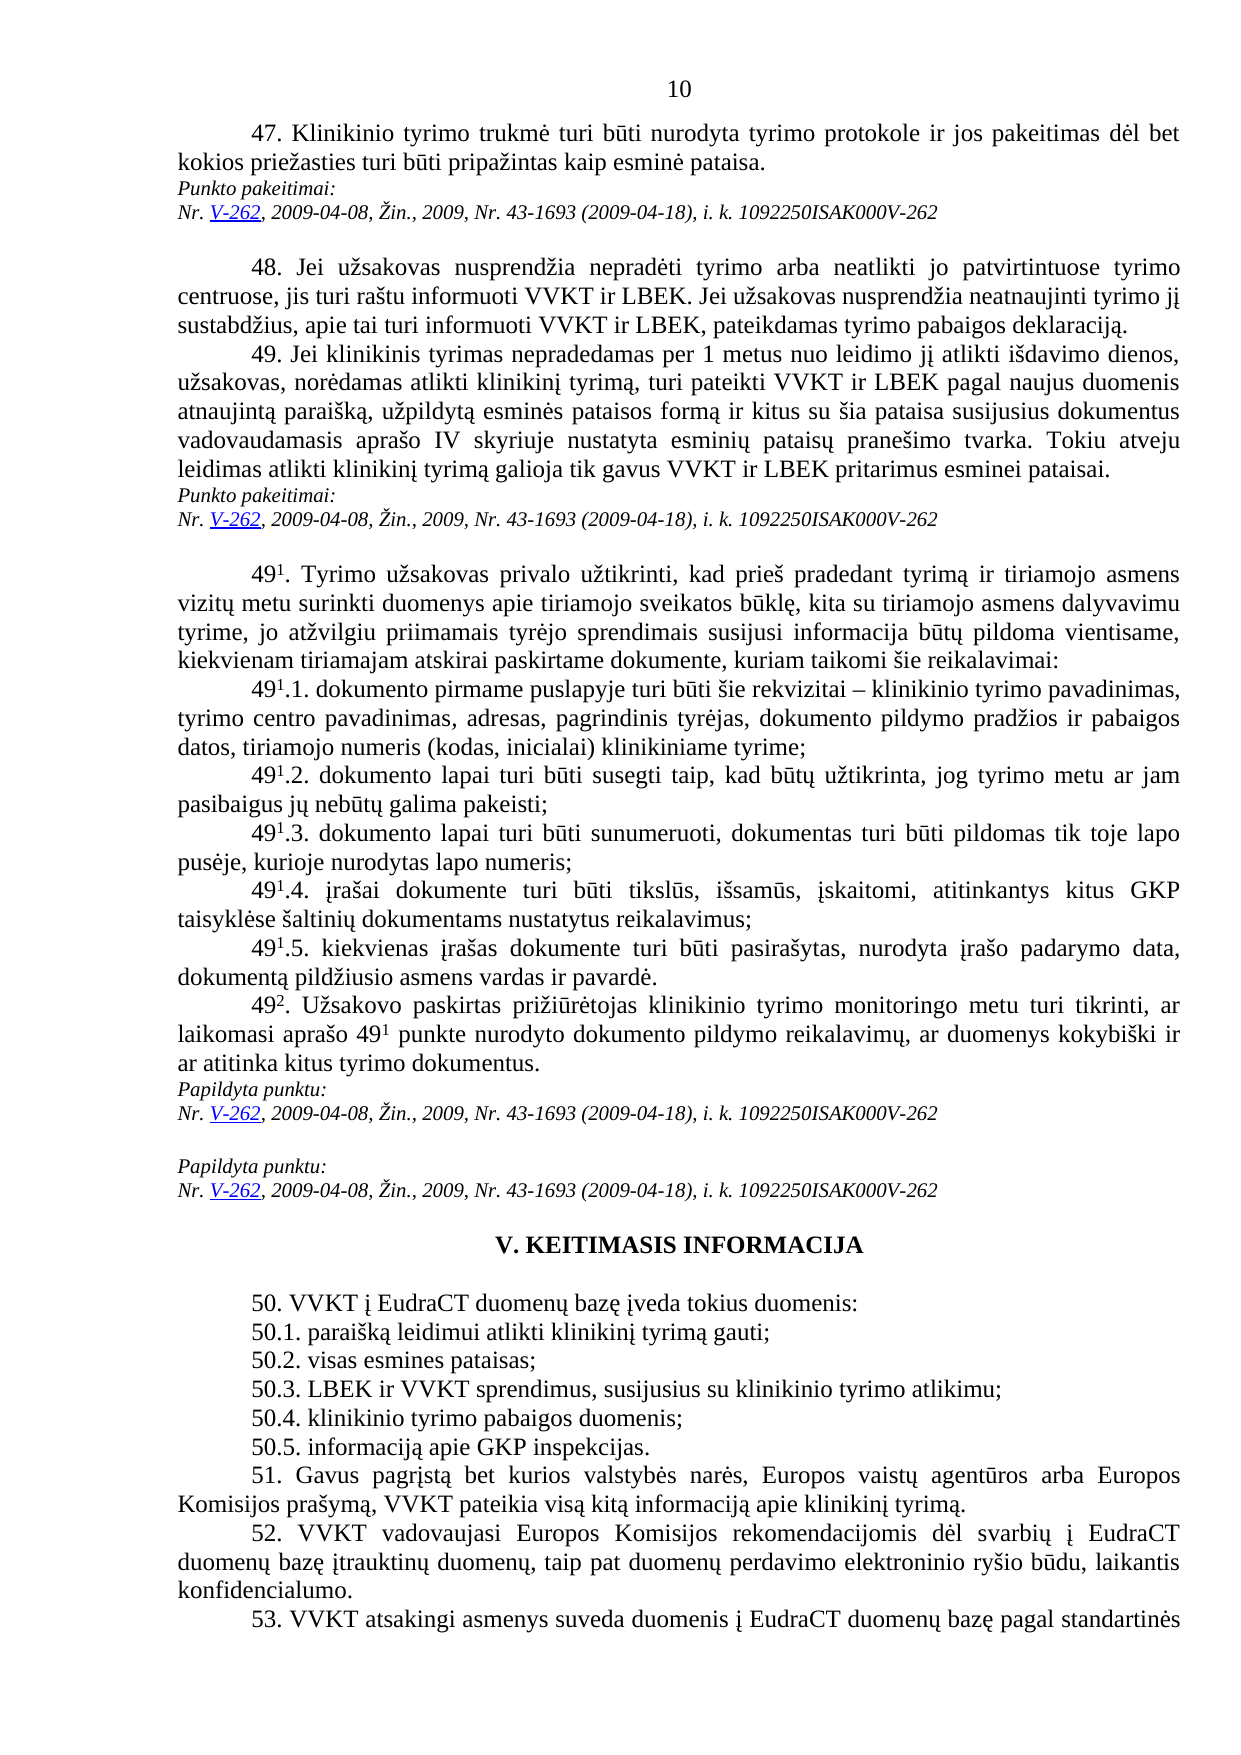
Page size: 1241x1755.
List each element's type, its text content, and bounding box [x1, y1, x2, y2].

text Nr. V-262, 2009-04-08, Žin., 2009, Nr. 43-1693 (2009-04-18), i. k. 1092250ISAK000V-262 [177, 507, 1181, 531]
text 50. VVKT į EudraCT duomenų bazę įveda tokius duomenis: [177, 1288, 1181, 1317]
text 53. VVKT atsakingi asmenys suveda duomenis į EudraCT duomenų bazę pagal standartinės [177, 1604, 1181, 1633]
text 49. Jei klinikinis tyrimas nepradedamas per 1 metus nuo leidimo jį atlikti išdavimo dienos, užsakovas, norėdamas atlikti klinikinį tyrimą, turi pateikti VVKT ir LBEK pagal naujus duomenis atnaujintą paraišką, užpildytą esminės pataisos formą ir kitus su šia pataisa susijusius dokumentus vadovaudamasis aprašo IV skyriuje nustatyta esminių pataisų pranešimo tvarka. Tokiu atveju leidimas atlikti klinikinį tyrimą galioja tik gavus VVKT ir LBEK pritarimus esminei pataisai. [177, 339, 1181, 482]
text V. KEITIMASIS INFORMACIJA [177, 1231, 1181, 1259]
text Papildyta punktu: [177, 1077, 1181, 1101]
text 50.5. informaciją apie GKP inspekcijas. [177, 1432, 1181, 1461]
text 48. Jei užsakovas nusprendžia nepradėti tyrimo arba neatlikti jo patvirtintuose tyrimo centruose, jis turi raštu informuoti VVKT ir LBEK. Jei užsakovas nusprendžia neatnaujinti tyrimo jį sustabdžius, apie tai turi informuoti VVKT ir LBEK, pateikdamas tyrimo pabaigos deklaraciją. [177, 252, 1181, 339]
text 491. Tyrimo užsakovas privalo užtikrinti, kad prieš pradedant tyrimą ir tiriamojo asmens vizitų metu surinkti duomenys apie tiriamojo sveikatos būklę, kita su tiriamojo asmens dalyvavimu tyrime, jo atžvilgiu priimamais tyrėjo sprendimais susijusi informacija būtų pildoma vientisame, kiekvienam tiriamajam atskirai paskirtame dokumente, kuriam taikomi šie reikalavimai: [177, 559, 1181, 674]
text 491.3. dokumento lapai turi būti sunumeruoti, dokumentas turi būti pildomas tik toje lapo pusėje, kurioje nurodytas lapo numeris; [177, 818, 1181, 876]
text 50.4. klinikinio tyrimo pabaigos duomenis; [177, 1403, 1181, 1432]
text 47. Klinikinio tyrimo trukmė turi būti nurodyta tyrimo protokole ir jos pakeitimas dėl bet kokios priežasties turi būti pripažintas kaip esminė pataisa. [177, 118, 1181, 176]
text 491.5. kiekvienas įrašas dokumente turi būti pasirašytas, nurodyta įrašo padarymo data, dokumentą pildžiusio asmens vardas ir pavardė. [177, 933, 1181, 991]
text 492. Užsakovo paskirtas prižiūrėtojas klinikinio tyrimo monitoringo metu turi tikrinti, ar laikomasi aprašo 491 punkte nurodyto dokumento pildymo reikalavimų, ar duomenys kokybiški ir ar atitinka kitus tyrimo dokumentus. [177, 991, 1181, 1077]
text 491.2. dokumento lapai turi būti susegti taip, kad būtų užtikrinta, jog tyrimo metu ar jam pasibaigus jų nebūtų galima pakeisti; [177, 761, 1181, 818]
text Punkto pakeitimai: [177, 176, 1181, 200]
text Nr. V-262, 2009-04-08, Žin., 2009, Nr. 43-1693 (2009-04-18), i. k. 1092250ISAK000V-262 [177, 1178, 1181, 1202]
text 491.4. įrašai dokumente turi būti tikslūs, išsamūs, įskaitomi, atitinkantys kitus GKP taisyklėse šaltinių dokumentams nustatytus reikalavimus; [177, 876, 1181, 933]
text Nr. V-262, 2009-04-08, Žin., 2009, Nr. 43-1693 (2009-04-18), i. k. 1092250ISAK000V-262 [177, 1101, 1181, 1125]
text Papildyta punktu: [177, 1154, 1181, 1178]
text 50.1. paraišką leidimui atlikti klinikinį tyrimą gauti; [177, 1317, 1181, 1346]
text 51. Gavus pagrįstą bet kurios valstybės narės, Europos vaistų agentūros arba Europos Komisijos prašymą, VVKT pateikia visą kitą informaciją apie klinikinį tyrimą. [177, 1461, 1181, 1518]
text Nr. V-262, 2009-04-08, Žin., 2009, Nr. 43-1693 (2009-04-18), i. k. 1092250ISAK000V-262 [177, 200, 1181, 224]
text 50.3. LBEK ir VVKT sprendimus, susijusius su klinikinio tyrimo atlikimu; [177, 1374, 1181, 1403]
text 52. VVKT vadovaujasi Europos Komisijos rekomendacijomis dėl svarbių į EudraCT duomenų bazę įtrauktinų duomenų, taip pat duomenų perdavimo elektroninio ryšio būdu, laikantis konfidencialumo. [177, 1518, 1181, 1604]
text 50.2. visas esmines pataisas; [177, 1346, 1181, 1374]
text Punkto pakeitimai: [177, 482, 1181, 507]
text 491.1. dokumento pirmame puslapyje turi būti šie rekvizitai – klinikinio tyrimo pavadinimas, tyrimo centro pavadinimas, adresas, pagrindinis tyrėjas, dokumento pildymo pradžios ir pabaigos datos, tiriamojo numeris (kodas, inicialai) klinikiniame tyrime; [177, 674, 1181, 761]
